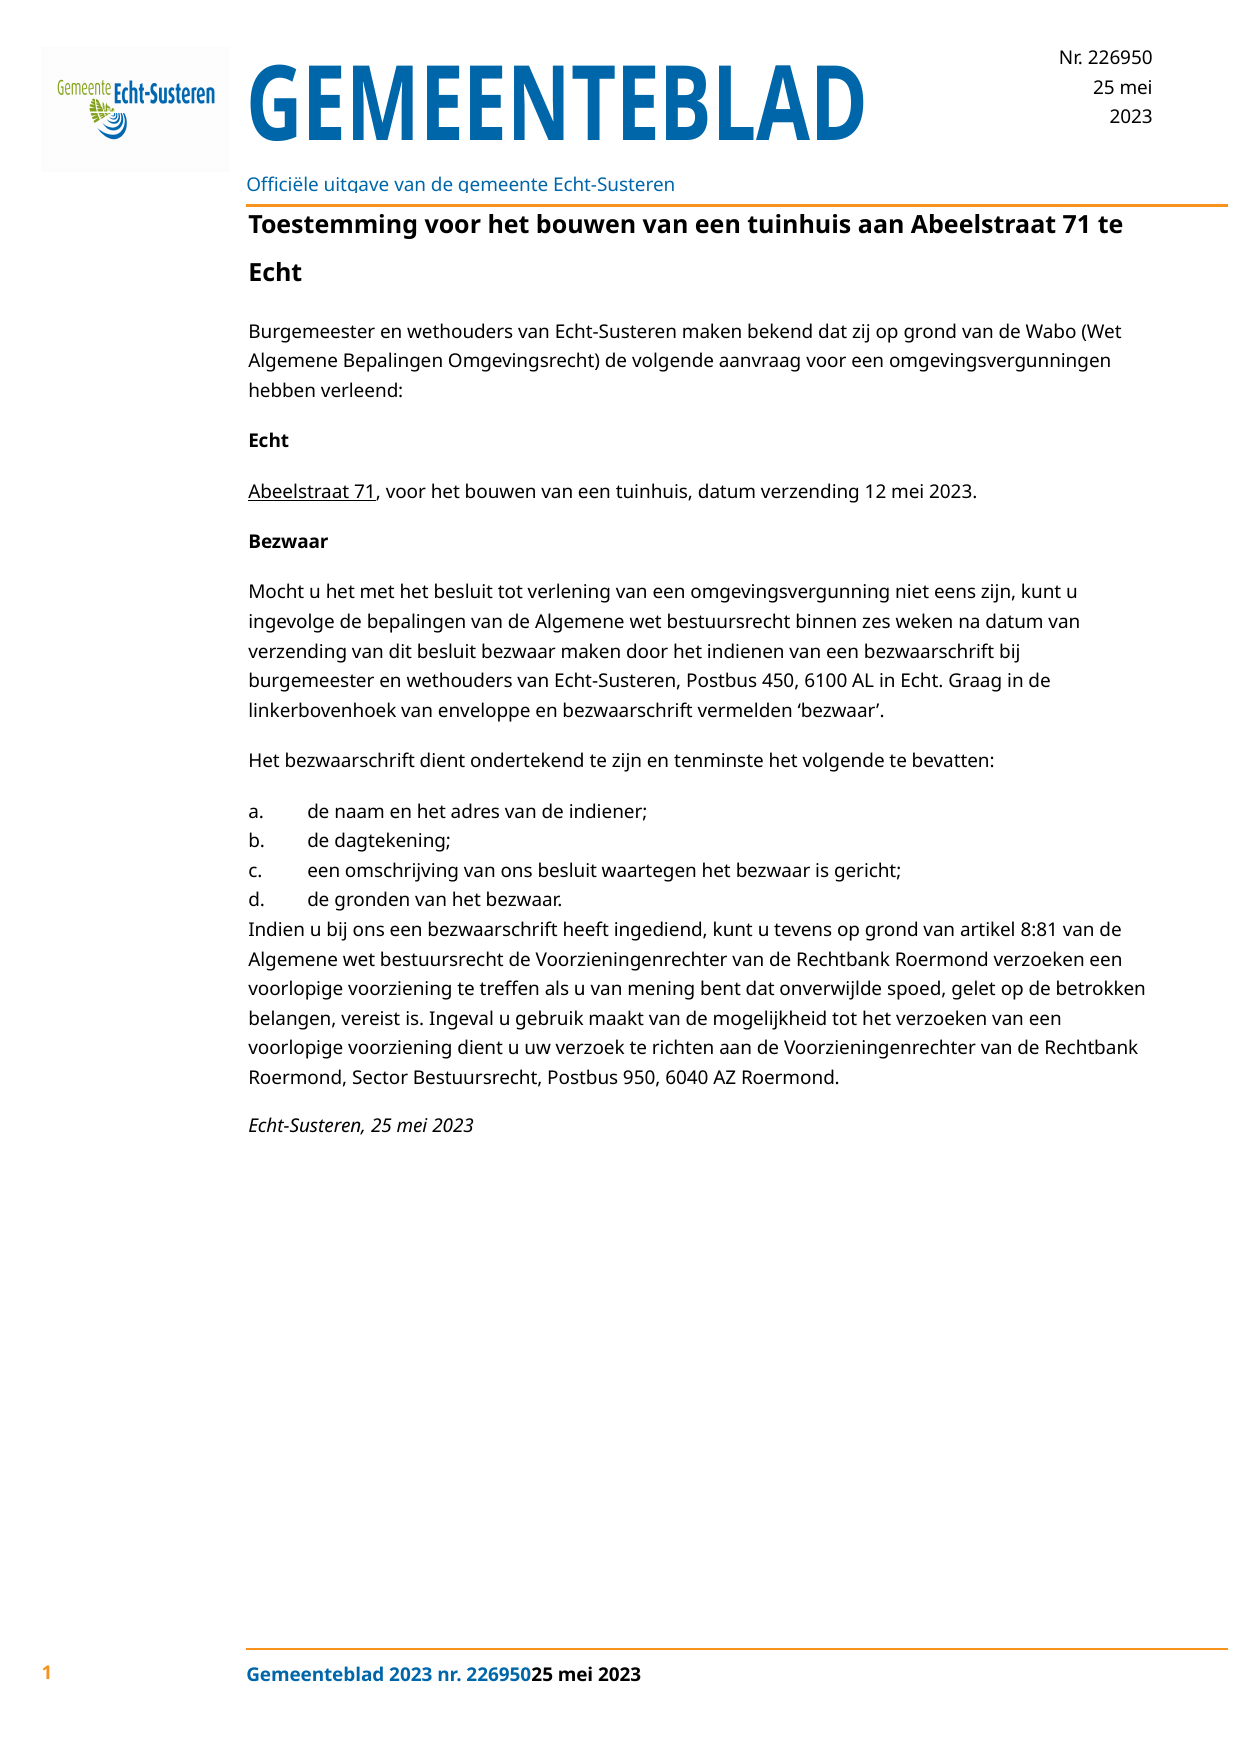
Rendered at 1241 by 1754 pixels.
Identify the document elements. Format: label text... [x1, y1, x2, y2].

text Het bezwaarschrift dient ondertekend te zijn en tenminste het volgende te bevatten: [248, 747, 1152, 773]
list de dagtekening; [248, 827, 1152, 853]
text Mocht u het met het besluit tot verlening van een omgevingsvergunning niet eens zijn, kunt u ingevolge de bepalingen van de Algemene wet bestuursrecht binnen zes weken na datum van verzending van dit besluit bezwaar maken door het indienen van een bezwaarschrift bij burgemeester en wethouders van Echt-Susteren, Postbus 450, 6100 AL in Echt. Graag in de linkerbovenhoek van enveloppe en bezwaarschrift vermelden ‘bezwaar’. [248, 579, 1152, 723]
text Indien u bij ons een bezwaarschrift heeft ingediend, kunt u tevens op grond van artikel 8:81 van de Algemene wet bestuursrecht de Voorzieningenrechter van de Rechtbank Roermond verzoeken een voorlopige voorziening te treffen als u van mening bent dat onverwijlde spoed, gelet op de betrokken belangen, vereist is. Ingeval u gebruik maakt van de mogelijkheid tot het verzoeken van een voorlopige voorziening dient u uw verzoek te richten aan de Voorzieningenrechter van de Rechtbank Roermond, Sector Bestuursrecht, Postbus 950, 6040 AZ Roermond. [248, 916, 1152, 1090]
list de naam en het adres van de indiener; [248, 798, 1152, 824]
list de gronden van het bezwaar. [248, 887, 1152, 912]
text Echt [248, 427, 1152, 453]
list een omschrijving van ons besluit waartegen het bezwaar is gericht; [248, 857, 1152, 883]
text Toestemming voor het bouwen van een tuinhuis aan Abeelstraat 71 te Echt [248, 207, 1152, 288]
text Echt-Susteren, 25 mei 2023 [248, 1112, 1152, 1138]
text Bezwaar [248, 528, 1152, 554]
text Burgemeester en wethouders van Echt-Susteren maken bekend dat zij op grond van de Wabo (Wet Algemene Bepalingen Omgevingsrecht) de volgende aanvraag voor een omgevingsvergunningen hebben verleend: [248, 318, 1152, 403]
picture [41, 47, 231, 172]
text Abeelstraat 71, voor het bouwen van een tuinhuis, datum verzending 12 mei 2023. [248, 478, 1152, 504]
